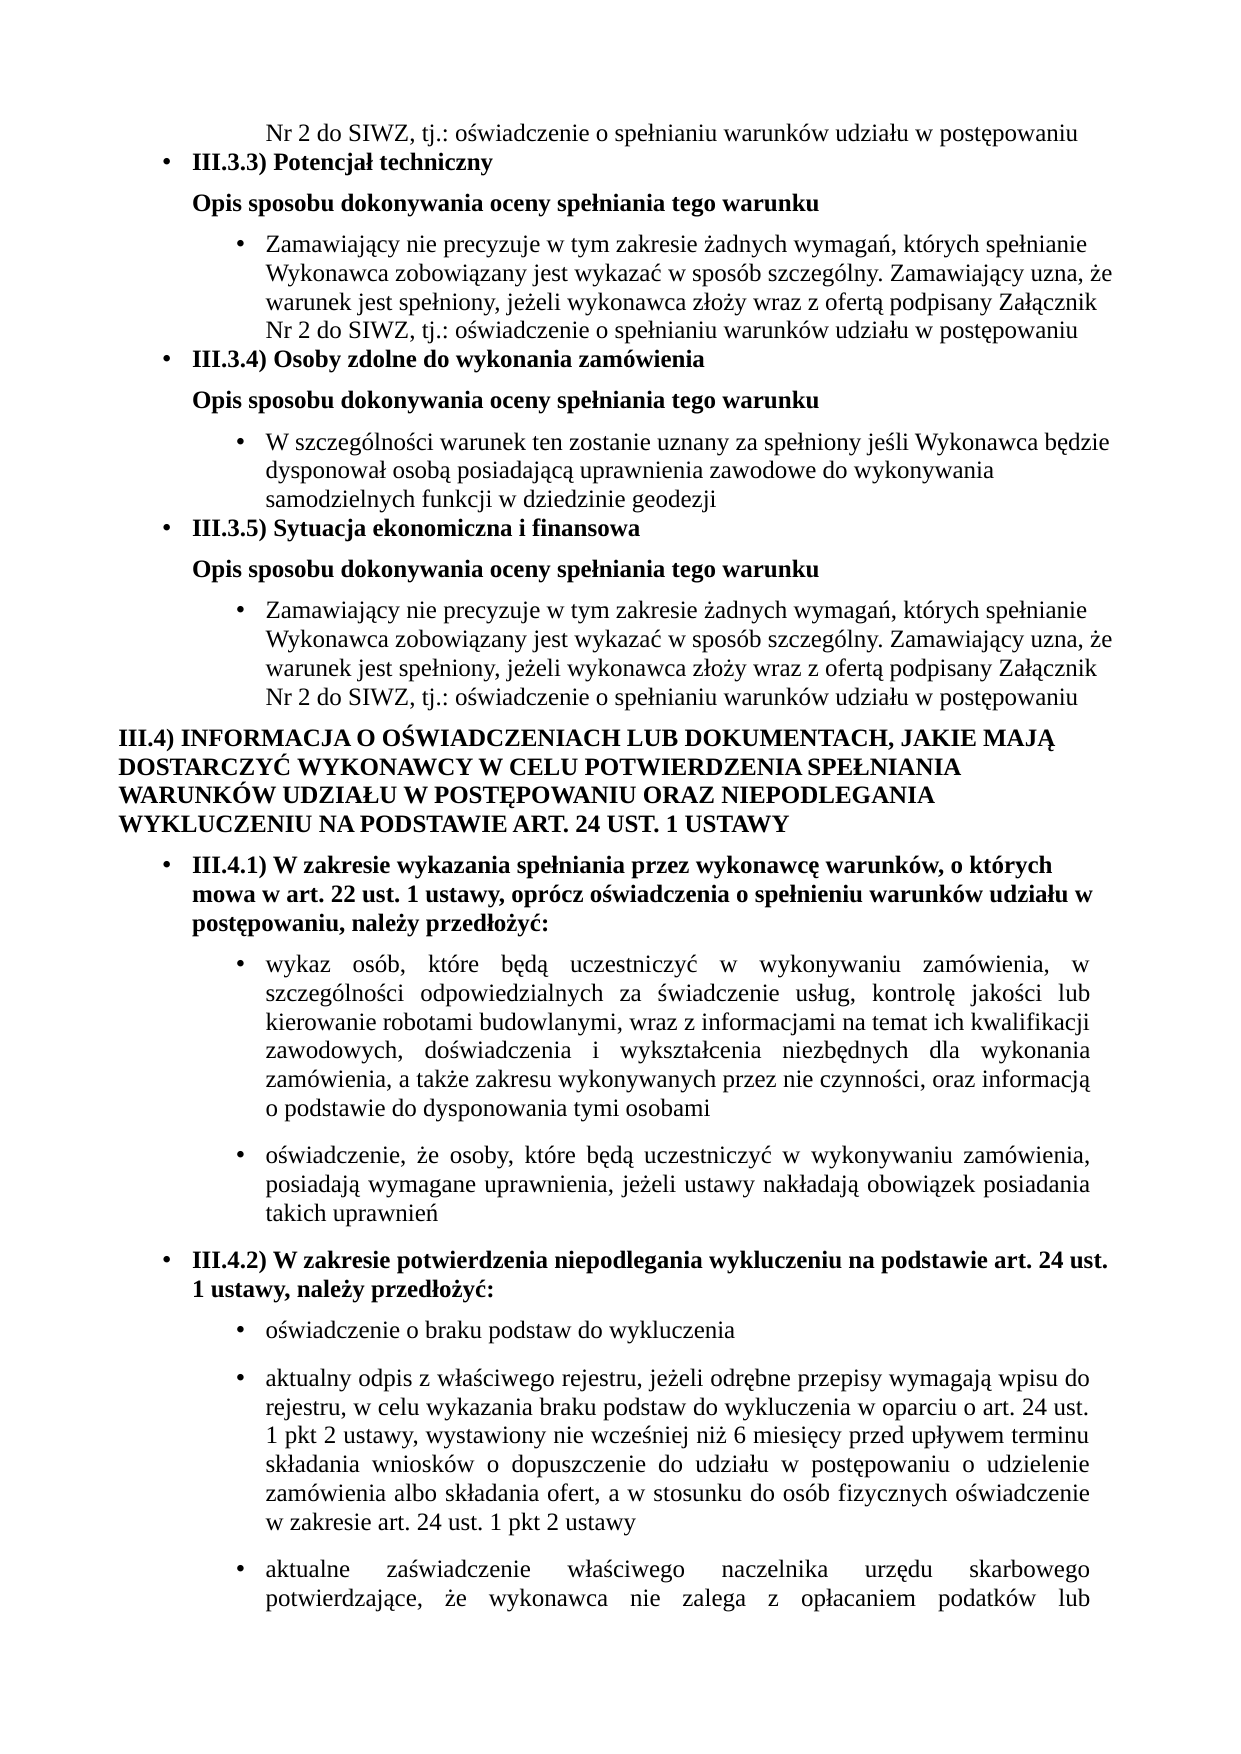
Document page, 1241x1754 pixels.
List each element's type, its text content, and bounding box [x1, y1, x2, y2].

list III.4.1) W zakresie wykazania spełniania przez wykonawcę warunków, o których mowa w art. 22 ust. 1 ustawy, oprócz oświadczenia o spełnieniu warunków udziału w postępowaniu, należy przedłożyć: [162, 851, 1122, 937]
list III.4.2) W zakresie potwierdzenia niepodlegania wykluczeniu na podstawie art. 24 ust. 1 ustawy, należy przedłożyć: [162, 1246, 1122, 1303]
list oświadczenie, że osoby, które będą uczestniczyć w wykonywaniu zamówienia, posiadają wymagane uprawnienia, jeżeli ustawy nakładają obowiązek posiadania takich uprawnień [236, 1141, 1091, 1227]
list Nr 2 do SIWZ, tj.: oświadczenie o spełnianiu warunków udziału w postępowaniu [236, 118, 1122, 147]
list W szczególności warunek ten zostanie uznany za spełniony jeśli Wykonawca będzie dysponował osobą posiadającą uprawnienia zawodowe do wykonywania samodzielnych funkcji w dziedzinie geodezji [236, 427, 1122, 513]
list aktualne zaświadczenie właściwego naczelnika urzędu skarbowego potwierdzające, że wykonawca nie zalega z opłacaniem podatków lub [236, 1554, 1091, 1612]
text III.4) INFORMACJA O OŚWIADCZENIACH LUB DOKUMENTACH, JAKIE MAJĄ DOSTARCZYĆ WYKONAWCY W CELU POTWIERDZENIA SPEŁNIANIA WARUNKÓW UDZIAŁU W POSTĘPOWANIU ORAZ NIEPODLEGANIA WYKLUCZENIU NA PODSTAWIE ART. 24 UST. 1 USTAWY [118, 723, 1122, 838]
list oświadczenie o braku podstaw do wykluczenia [236, 1316, 1091, 1344]
list III.3.3) Potencjał techniczny [162, 147, 1122, 176]
list Opis sposobu dokonywania oceny spełniania tego warunku [162, 554, 1122, 583]
list III.3.4) Osoby zdolne do wykonania zamówienia [162, 344, 1122, 373]
list III.3.5) Sytuacja ekonomiczna i finansowa [162, 513, 1122, 542]
list Opis sposobu dokonywania oceny spełniania tego warunku [162, 386, 1122, 414]
list aktualny odpis z właściwego rejestru, jeżeli odrębne przepisy wymagają wpisu do rejestru, w celu wykazania braku podstaw do wykluczenia w oparciu o art. 24 ust. 1 pkt 2 ustawy, wystawiony nie wcześniej niż 6 miesięcy przed upływem terminu składania wniosków o dopuszczenie do udziału w postępowaniu o udzielenie zamówienia albo składania ofert, a w stosunku do osób fizycznych oświadczenie w zakresie art. 24 ust. 1 pkt 2 ustawy [236, 1363, 1091, 1536]
list Opis sposobu dokonywania oceny spełniania tego warunku [162, 188, 1122, 217]
list wykaz osób, które będą uczestniczyć w wykonywaniu zamówienia, w szczególności odpowiedzialnych za świadczenie usług, kontrolę jakości lub kierowanie robotami budowlanymi, wraz z informacjami na temat ich kwalifikacji zawodowych, doświadczenia i wykształcenia niezbędnych dla wykonania zamówienia, a także zakresu wykonywanych przez nie czynności, oraz informacją o podstawie do dysponowania tymi osobami [236, 949, 1091, 1122]
list Zamawiający nie precyzuje w tym zakresie żadnych wymagań, których spełnianie Wykonawca zobowiązany jest wykazać w sposób szczególny. Zamawiający uzna, że warunek jest spełniony, jeżeli wykonawca złoży wraz z ofertą podpisany Załącznik Nr 2 do SIWZ, tj.: oświadczenie o spełnianiu warunków udziału w postępowaniu [236, 596, 1122, 711]
list Zamawiający nie precyzuje w tym zakresie żadnych wymagań, których spełnianie Wykonawca zobowiązany jest wykazać w sposób szczególny. Zamawiający uzna, że warunek jest spełniony, jeżeli wykonawca złoży wraz z ofertą podpisany Załącznik Nr 2 do SIWZ, tj.: oświadczenie o spełnianiu warunków udziału w postępowaniu [236, 229, 1122, 344]
